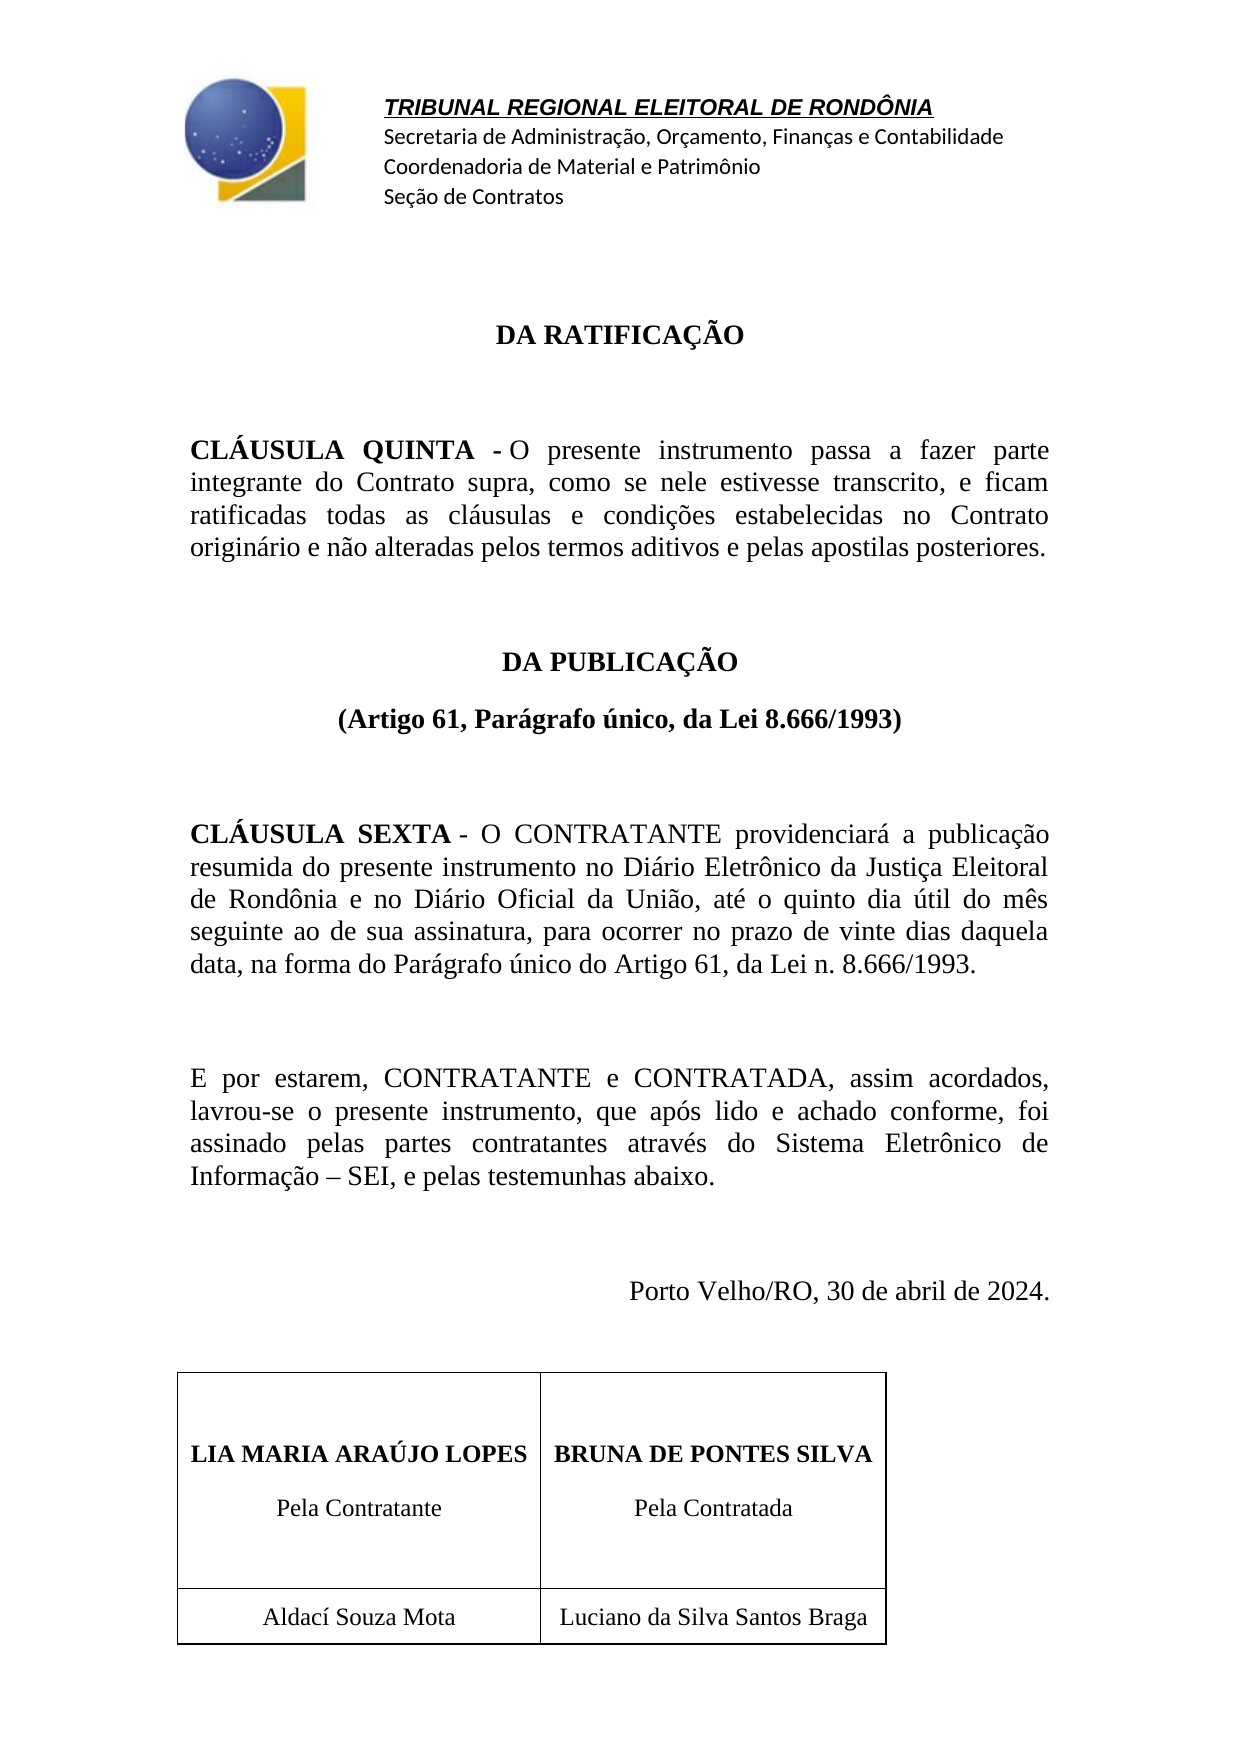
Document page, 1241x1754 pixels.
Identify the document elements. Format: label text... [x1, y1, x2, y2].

text E por estarem, CONTRATANTE e CONTRATADA, assim acordados, lavrou-se o presente instrumento, que após lido e achado conforme, foi assinado pelas partes contratantes através do Sistema Eletrônico de Informação – SEI, e pelas testemunhas abaixo. [190, 1062, 1051, 1191]
text Porto Velho/RO, 30 de abril de 2024. [190, 1273, 1051, 1306]
text (Artigo 61, Parágrafo único, da Lei 8.666/1993) [190, 702, 1051, 735]
table_cell Luciano da Silva Santos Braga [541, 1589, 885, 1643]
table_header BRUNA DE PONTES SILVA Pela Contratada [541, 1373, 885, 1587]
table_header LIA MARIA ARAÚJO LOPES Pela Contratante [178, 1373, 540, 1587]
text CLÁUSULA QUINTA - O presente instrumento passa a fazer parte integrante do Contrato supra, como se nele estivesse transcrito, e ficam ratificadas todas as cláusulas e condições estabelecidas no Contrato originário e não alteradas pelos termos aditivos e pelas apostilas posteriores. [190, 433, 1051, 563]
table_cell Aldací Souza Mota [178, 1589, 540, 1643]
text DA RATIFICAÇÃO [190, 318, 1051, 351]
text CLÁUSULA SEXTA - O CONTRATANTE providenciará a publicação resumida do presente instrumento no Diário Eletrônico da Justiça Eleitoral de Rondônia e no Diário Oficial da União, até o quinto dia útil do mês seguinte ao de sua assinatura, para ocorrer no prazo de vinte dias daquela data, na forma do Parágrafo único do Artigo 61, da Lei n. 8.666/1993. [190, 817, 1051, 979]
text DA PUBLICAÇÃO [190, 645, 1051, 677]
